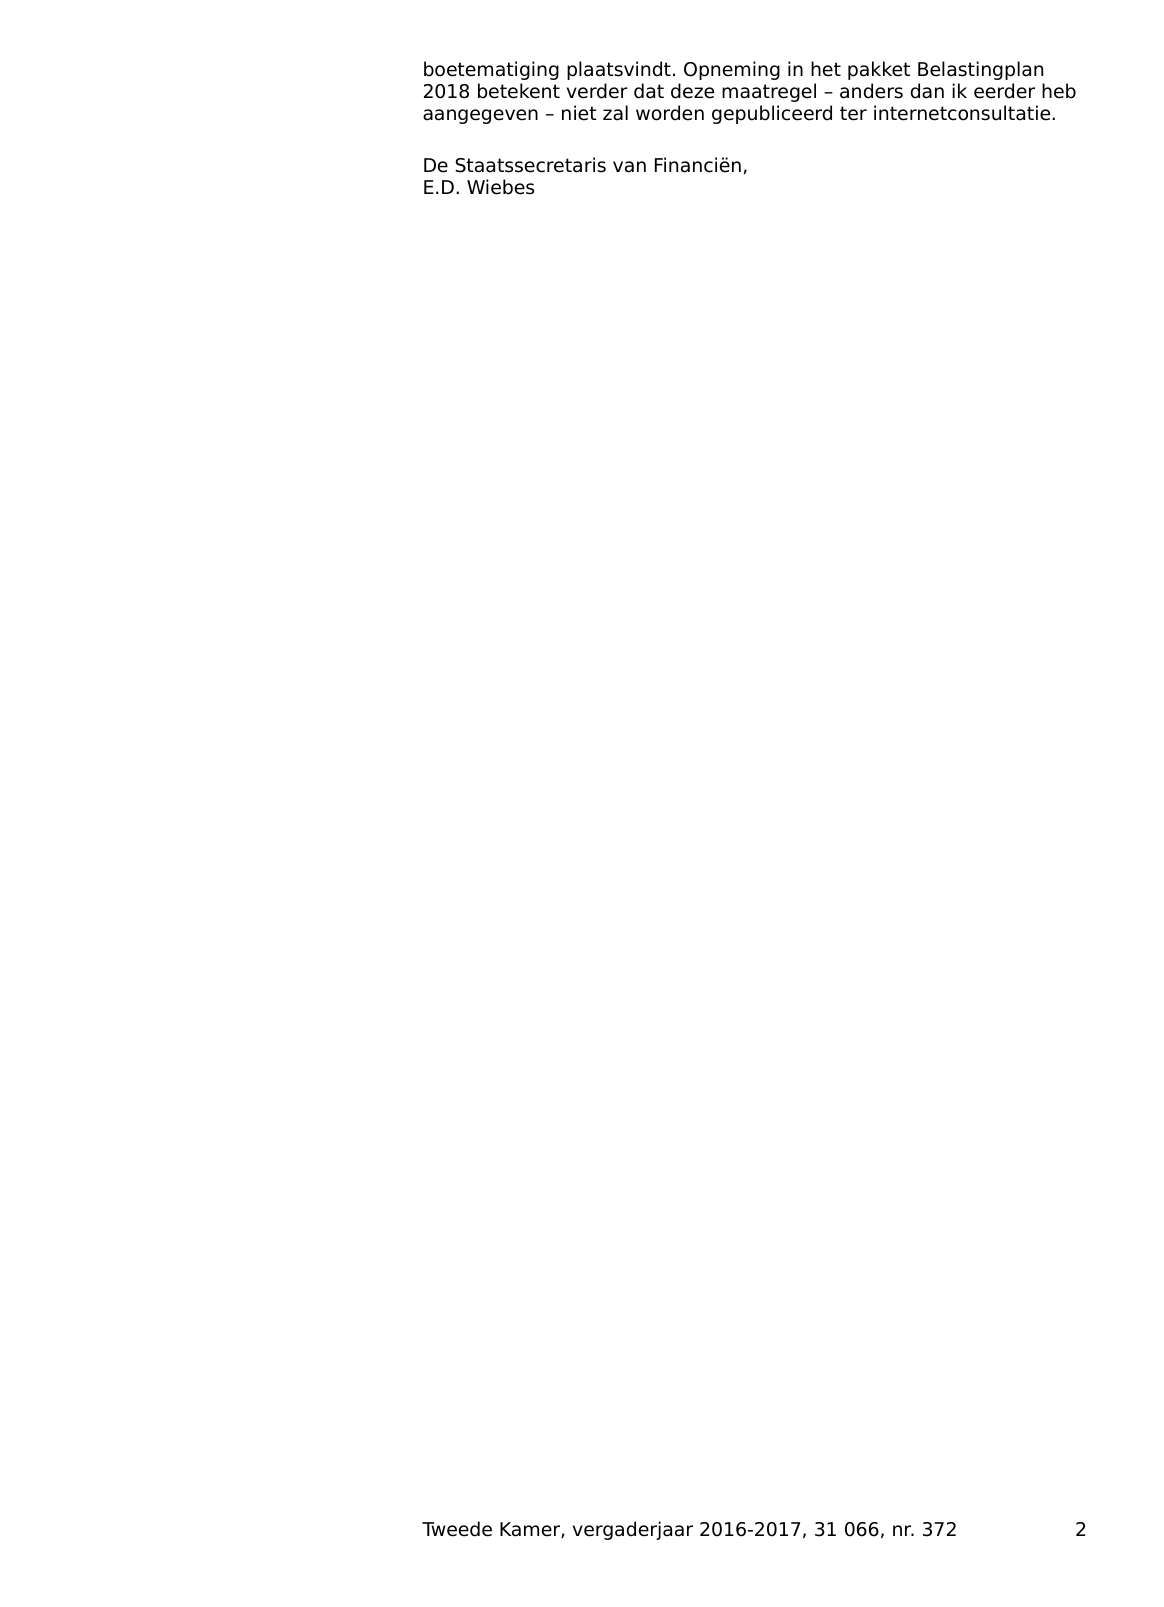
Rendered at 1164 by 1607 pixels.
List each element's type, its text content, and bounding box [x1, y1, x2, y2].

text boetematiging plaatsvindt. Opneming in het pakket Belastingplan 2018 betekent verder dat deze maatregel – anders dan ik eerder heb aangegeven – niet zal worden gepubliceerd ter internetconsultatie. [422, 59, 1087, 125]
text De Staatssecretaris van Financiën, E.D. Wiebes [422, 155, 1087, 199]
